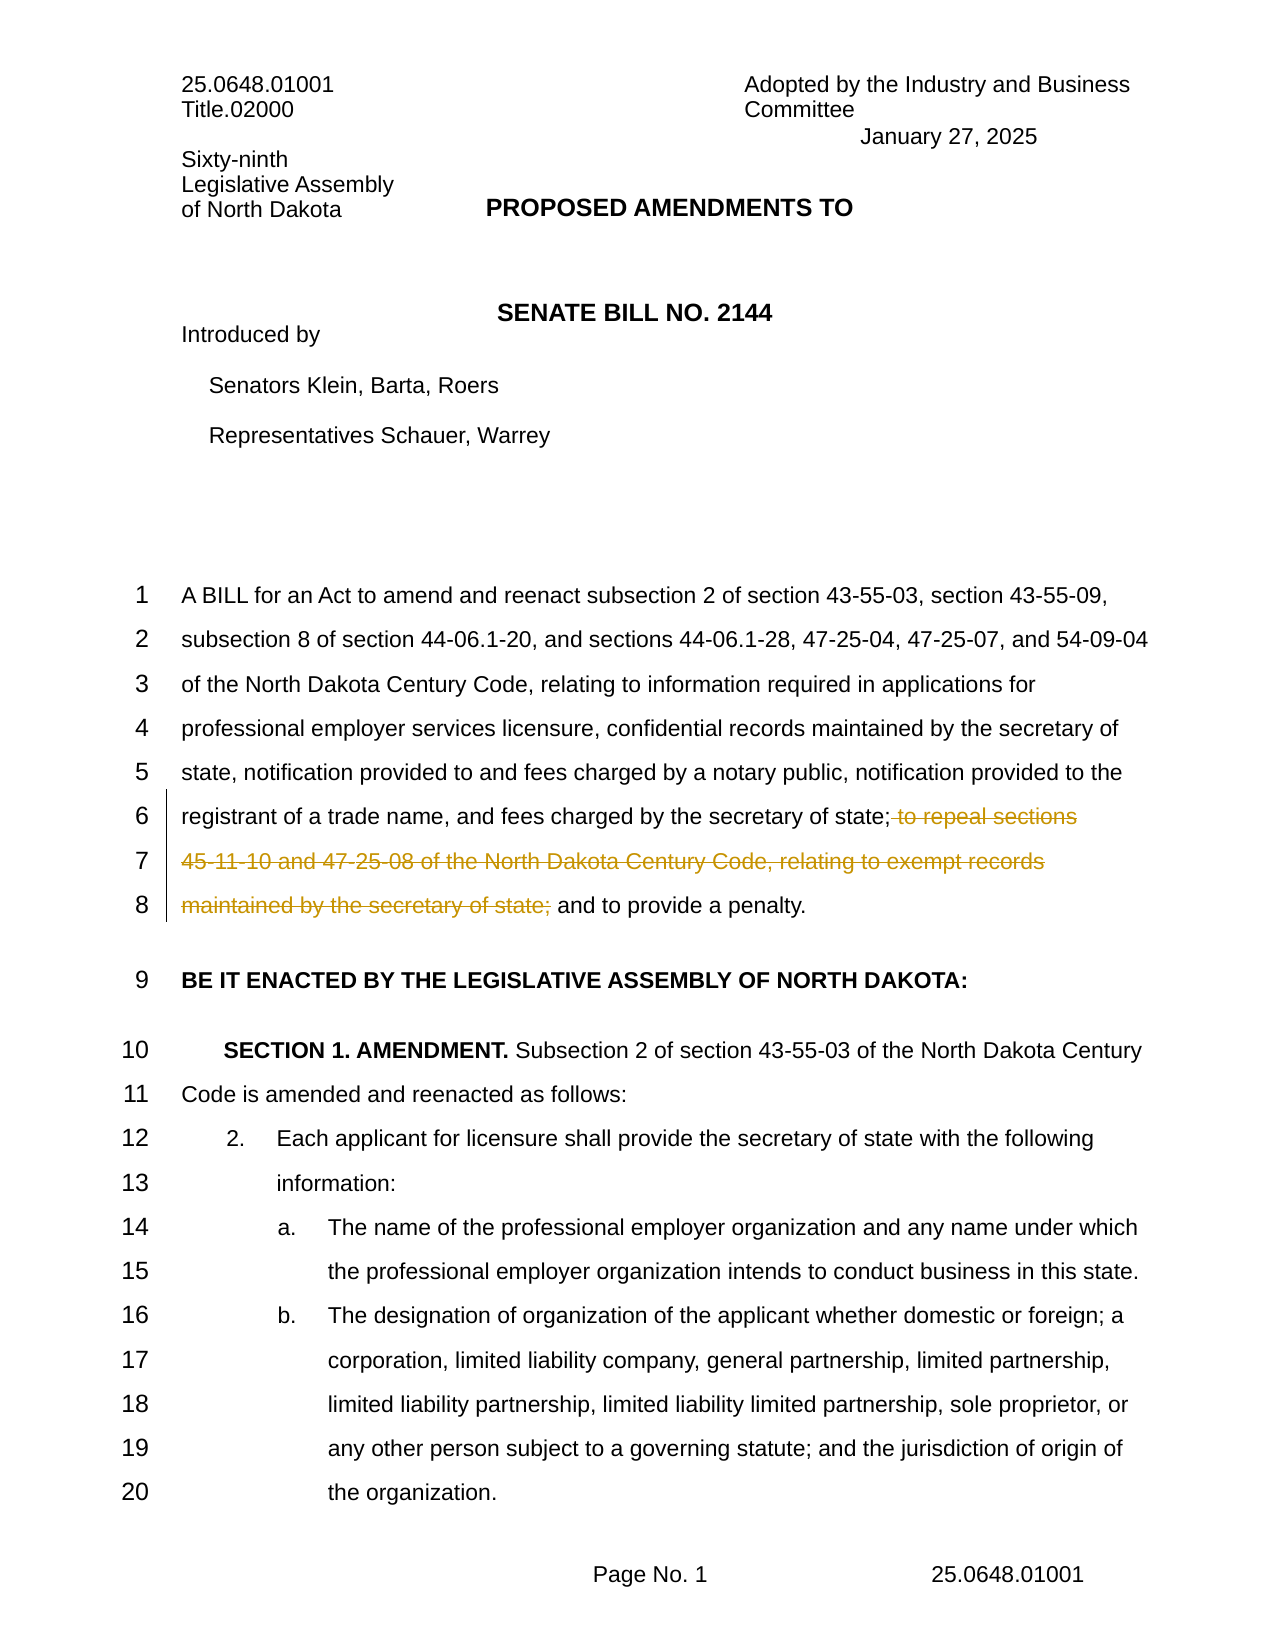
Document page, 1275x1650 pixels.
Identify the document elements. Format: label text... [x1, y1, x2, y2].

table_header Adopted by the Industry and Business Committee [744, 73, 1153, 123]
text SECTION 1. AMENDMENT. Subsection 2 of section 43‑55‑03 of the North Dakota Century Code is amended and reenacted as follows: [181, 1023, 1154, 1111]
title PROPOSED AMENDMENTS TO [486, 192, 872, 221]
text Introduced by [181, 323, 1154, 348]
text Senators Klein, Barta, Roers [208, 375, 1154, 398]
text b. The designation of organization of the applicant whether domestic or foreign; a corporation, limited liability company, general partnership, limited partnership, limited liability partnership, limited liability limited partnership, sole proprietor, or any other person subject to a governing statute; and the jurisdiction of origin of the organization. [181, 1288, 1154, 1510]
table_header 25.0648.01001 Title.02000 [181, 73, 744, 123]
text of North Dakota [181, 198, 1154, 223]
title Senate BILL NO. 2144 [490, 297, 772, 326]
text a. The name of the professional employer organization and any name under which the professional employer organization intends to conduct business in this state. [181, 1200, 1154, 1288]
text BE IT ENACTED BY THE LEGISLATIVE ASSEMBLY OF NORTH DAKOTA: [181, 953, 1154, 998]
text Legislative Assembly [181, 173, 1154, 198]
text 2. Each applicant for licensure shall provide the secretary of state with the following information: [181, 1111, 1154, 1200]
table_cell Sixty-ninth [181, 123, 744, 173]
title A BILL for an Act to amend and reenact subsection 2 of section 43‑55‑03, section 43‑55‑09, subsection 8 of section 44‑06.1‑20, and sections 44‑06.1‑28, 47‑25‑04, 47‑25‑07, and 54‑09‑04 of the North Dakota Century Code, relating to information required in applications for professional employer services licensure, confidential records maintained by the secretary of state, notification provided to and fees charged by a notary public, notification provided to the registrant of a trade name, and fees charged by the secretary of state; and to provide a penalty. [181, 568, 1154, 922]
text Representatives Schauer, Warrey [208, 425, 1154, 448]
table_cell January 27, 2025 [744, 123, 1153, 173]
